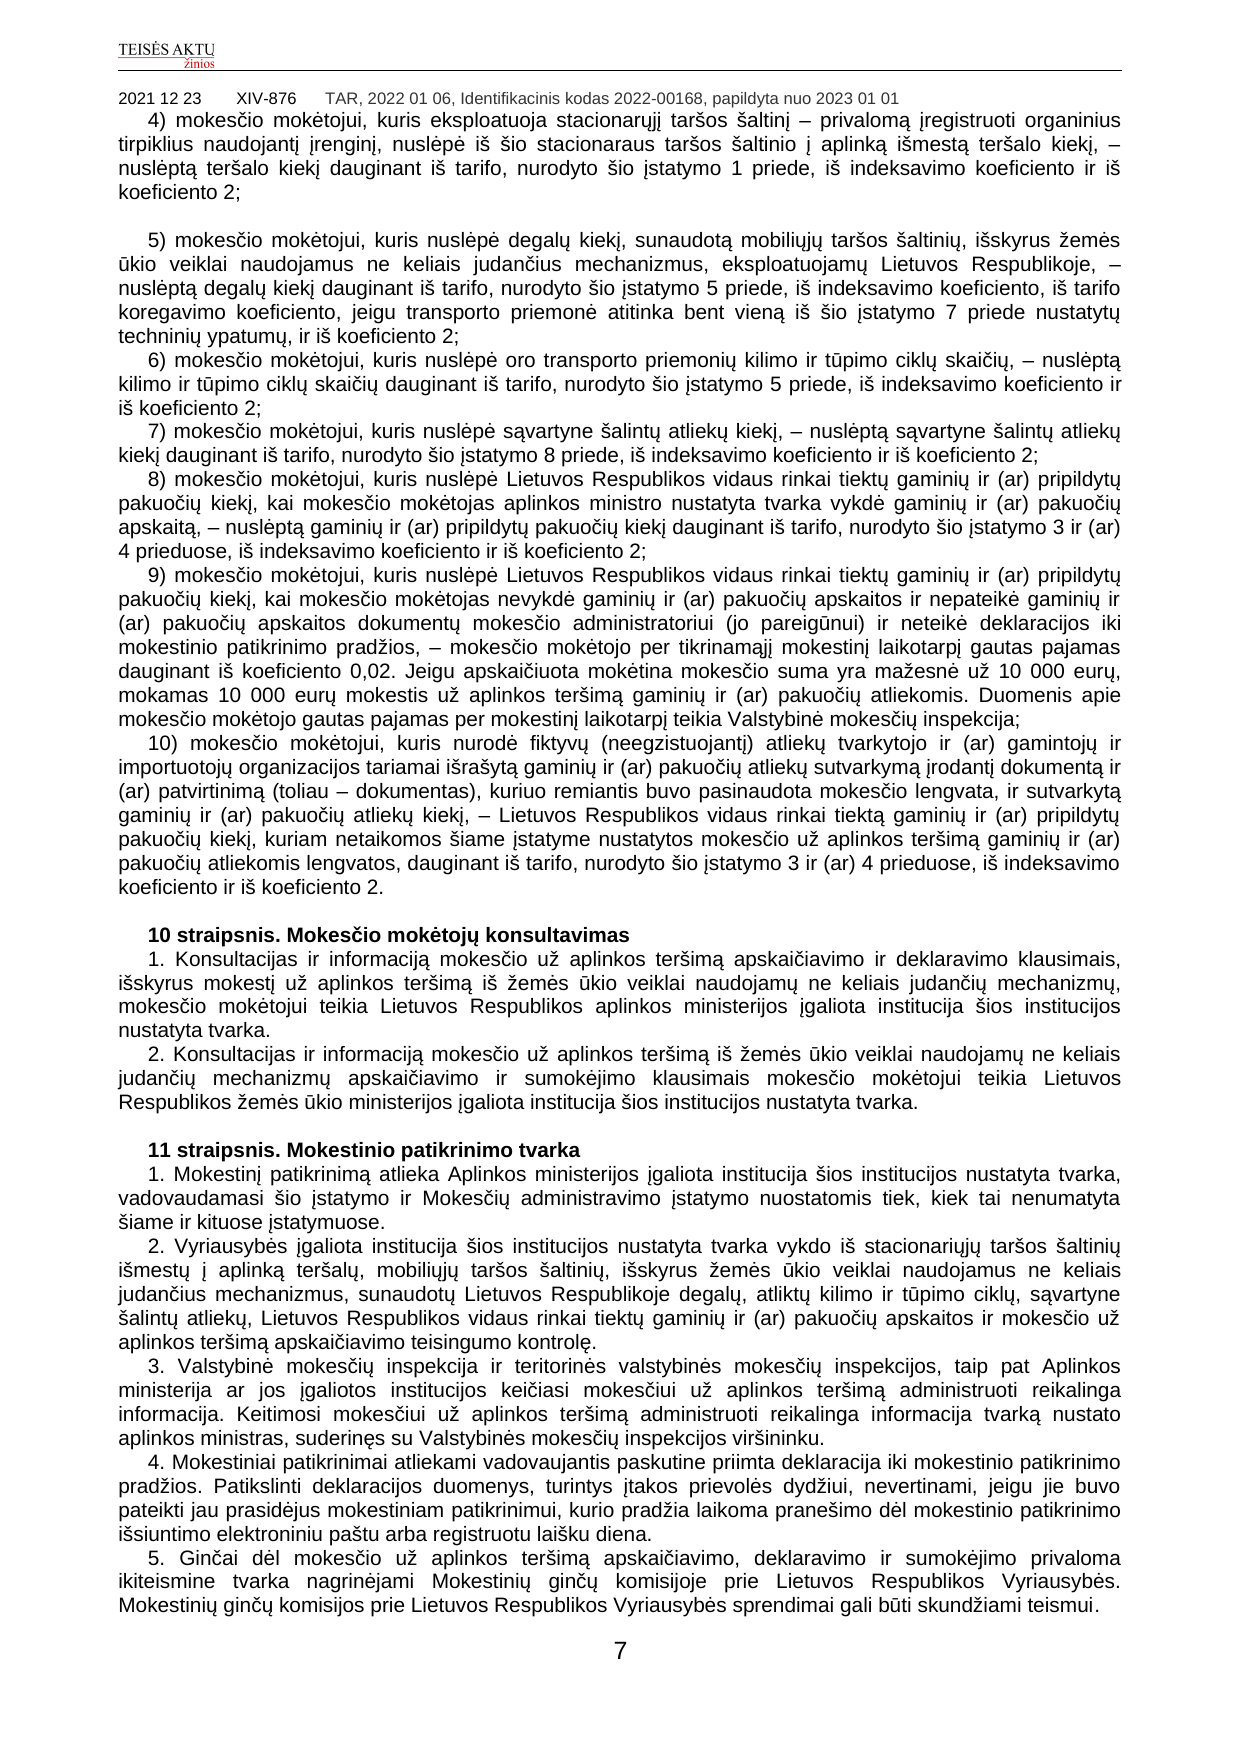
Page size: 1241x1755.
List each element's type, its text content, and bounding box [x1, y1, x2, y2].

text 2. Konsultacijas ir informaciją mokesčio už aplinkos teršimą iš žemės ūkio veiklai naudojamų ne keliais judančių mechanizmų apskaičiavimo ir sumokėjimo klausimais mokesčio mokėtojui teikia Lietuvos Respublikos žemės ūkio ministerijos įgaliota institucija šios institucijos nustatyta tvarka. [118, 1042, 1122, 1114]
text 2021 12 23 XIV-876 TAR, 2022 01 06, Identifikacinis kodas 2022-00168, papildyta nuo 2023 01 01 [118, 89, 1122, 108]
text 2. Vyriausybės įgaliota institucija šios institucijos nustatyta tvarka vykdo iš stacionariųjų taršos šaltinių išmestų į aplinką teršalų, mobiliųjų taršos šaltinių, išskyrus žemės ūkio veiklai naudojamus ne keliais judančius mechanizmus, sunaudotų Lietuvos Respublikoje degalų, atliktų kilimo ir tūpimo ciklų, sąvartyne šalintų atliekų, Lietuvos Respublikos vidaus rinkai tiektų gaminių ir (ar) pakuočių apskaitos ir mokesčio už aplinkos teršimą apskaičiavimo teisingumo kontrolę. [118, 1234, 1122, 1354]
text 6) mokesčio mokėtojui, kuris nuslėpė oro transporto priemonių kilimo ir tūpimo ciklų skaičių, – nuslėptą kilimo ir tūpimo ciklų skaičių dauginant iš tarifo, nurodyto šio įstatymo 5 priede, iš indeksavimo koeficiento ir iš koeficiento 2; [118, 347, 1122, 419]
text 4. Mokestiniai patikrinimai atliekami vadovaujantis paskutine priimta deklaracija iki mokestinio patikrinimo pradžios. Patikslinti deklaracijos duomenys, turintys įtakos prievolės dydžiui, nevertinami, jeigu jie buvo pateikti jau prasidėjus mokestiniam patikrinimui, kurio pradžia laikoma pranešimo dėl mokestinio patikrinimo išsiuntimo elektroniniu paštu arba registruotu laišku diena. [118, 1449, 1122, 1545]
text 7) mokesčio mokėtojui, kuris nuslėpė sąvartyne šalintų atliekų kiekį, – nuslėptą sąvartyne šalintų atliekų kiekį dauginant iš tarifo, nurodyto šio įstatymo 8 priede, iš indeksavimo koeficiento ir iš koeficiento 2; [118, 419, 1122, 467]
text 11 straipsnis. Mokestinio patikrinimo tvarka [118, 1138, 1122, 1162]
text 10 straipsnis. Mokesčio mokėtojų konsultavimas [118, 922, 1122, 946]
text 1. Konsultacijas ir informaciją mokesčio už aplinkos teršimą apskaičiavimo ir deklaravimo klausimais, išskyrus mokestį už aplinkos teršimą iš žemės ūkio veiklai naudojamų ne keliais judančių mechanizmų, mokesčio mokėtojui teikia Lietuvos Respublikos aplinkos ministerijos įgaliota institucija šios institucijos nustatyta tvarka. [118, 946, 1122, 1042]
text 3. Valstybinė mokesčių inspekcija ir teritorinės valstybinės mokesčių inspekcijos, taip pat Aplinkos ministerija ar jos įgaliotos institucijos keičiasi mokesčiui už aplinkos teršimą administruoti reikalinga informacija. Keitimosi mokesčiui už aplinkos teršimą administruoti reikalinga informacija tvarką nustato aplinkos ministras, suderinęs su Valstybinės mokesčių inspekcijos viršininku. [118, 1354, 1122, 1449]
text 8) mokesčio mokėtojui, kuris nuslėpė Lietuvos Respublikos vidaus rinkai tiektų gaminių ir (ar) pripildytų pakuočių kiekį, kai mokesčio mokėtojas aplinkos ministro nustatyta tvarka vykdė gaminių ir (ar) pakuočių apskaitą, – nuslėptą gaminių ir (ar) pripildytų pakuočių kiekį dauginant iš tarifo, nurodyto šio įstatymo 3 ir (ar) 4 prieduose, iš indeksavimo koeficiento ir iš koeficiento 2; [118, 467, 1122, 563]
text 1. Mokestinį patikrinimą atlieka Aplinkos ministerijos įgaliota institucija šios institucijos nustatyta tvarka, vadovaudamasi šio įstatymo ir Mokesčių administravimo įstatymo nuostatomis tiek, kiek tai nenumatyta šiame ir kituose įstatymuose. [118, 1162, 1122, 1234]
text 5. Ginčai dėl mokesčio už aplinkos teršimą apskaičiavimo, deklaravimo ir sumokėjimo privaloma ikiteismine tvarka nagrinėjami Mokestinių ginčų komisijoje prie Lietuvos Respublikos Vyriausybės. Mokestinių ginčų komisijos prie Lietuvos Respublikos Vyriausybės sprendimai gali būti skundžiami teismui. [118, 1545, 1122, 1617]
text 10) mokesčio mokėtojui, kuris nurodė fiktyvų (neegzistuojantį) atliekų tvarkytojo ir (ar) gamintojų ir importuotojų organizacijos tariamai išrašytą gaminių ir (ar) pakuočių atliekų sutvarkymą įrodantį dokumentą ir (ar) patvirtinimą (toliau – dokumentas), kuriuo remiantis buvo pasinaudota mokesčio lengvata, ir sutvarkytą gaminių ir (ar) pakuočių atliekų kiekį, – Lietuvos Respublikos vidaus rinkai tiektą gaminių ir (ar) pripildytų pakuočių kiekį, kuriam netaikomos šiame įstatyme nustatytos mokesčio už aplinkos teršimą gaminių ir (ar) pakuočių atliekomis lengvatos, dauginant iš tarifo, nurodyto šio įstatymo 3 ir (ar) 4 prieduose, iš indeksavimo koeficiento ir iš koeficiento 2. [118, 731, 1122, 898]
text 9) mokesčio mokėtojui, kuris nuslėpė Lietuvos Respublikos vidaus rinkai tiektų gaminių ir (ar) pripildytų pakuočių kiekį, kai mokesčio mokėtojas nevykdė gaminių ir (ar) pakuočių apskaitos ir nepateikė gaminių ir (ar) pakuočių apskaitos dokumentų mokesčio administratoriui (jo pareigūnui) ir neteikė deklaracijos iki mokestinio patikrinimo pradžios, – mokesčio mokėtojo per tikrinamąjį mokestinį laikotarpį gautas pajamas dauginant iš koeficiento 0,02. Jeigu apskaičiuota mokėtina mokesčio suma yra mažesnė už 10 000 eurų, mokamas 10 000 eurų mokestis už aplinkos teršimą gaminių ir (ar) pakuočių atliekomis. Duomenis apie mokesčio mokėtojo gautas pajamas per mokestinį laikotarpį teikia Valstybinė mokesčių inspekcija; [118, 563, 1122, 731]
text 5) mokesčio mokėtojui, kuris nuslėpė degalų kiekį, sunaudotą mobiliųjų taršos šaltinių, išskyrus žemės ūkio veiklai naudojamus ne keliais judančius mechanizmus, eksploatuojamų Lietuvos Respublikoje, – nuslėptą degalų kiekį dauginant iš tarifo, nurodyto šio įstatymo 5 priede, iš indeksavimo koeficiento, iš tarifo koregavimo koeficiento, jeigu transporto priemonė atitinka bent vieną iš šio įstatymo 7 priede nustatytų techninių ypatumų, ir iš koeficiento 2; [118, 228, 1122, 347]
text 4) mokesčio mokėtojui, kuris eksploatuoja stacionarųjį taršos šaltinį – privalomą įregistruoti organinius tirpiklius naudojantį įrenginį, nuslėpė iš šio stacionaraus taršos šaltinio į aplinką išmestą teršalo kiekį, – nuslėptą teršalo kiekį dauginant iš tarifo, nurodyto šio įstatymo 1 priede, iš indeksavimo koeficiento ir iš koeficiento 2; [118, 108, 1122, 204]
